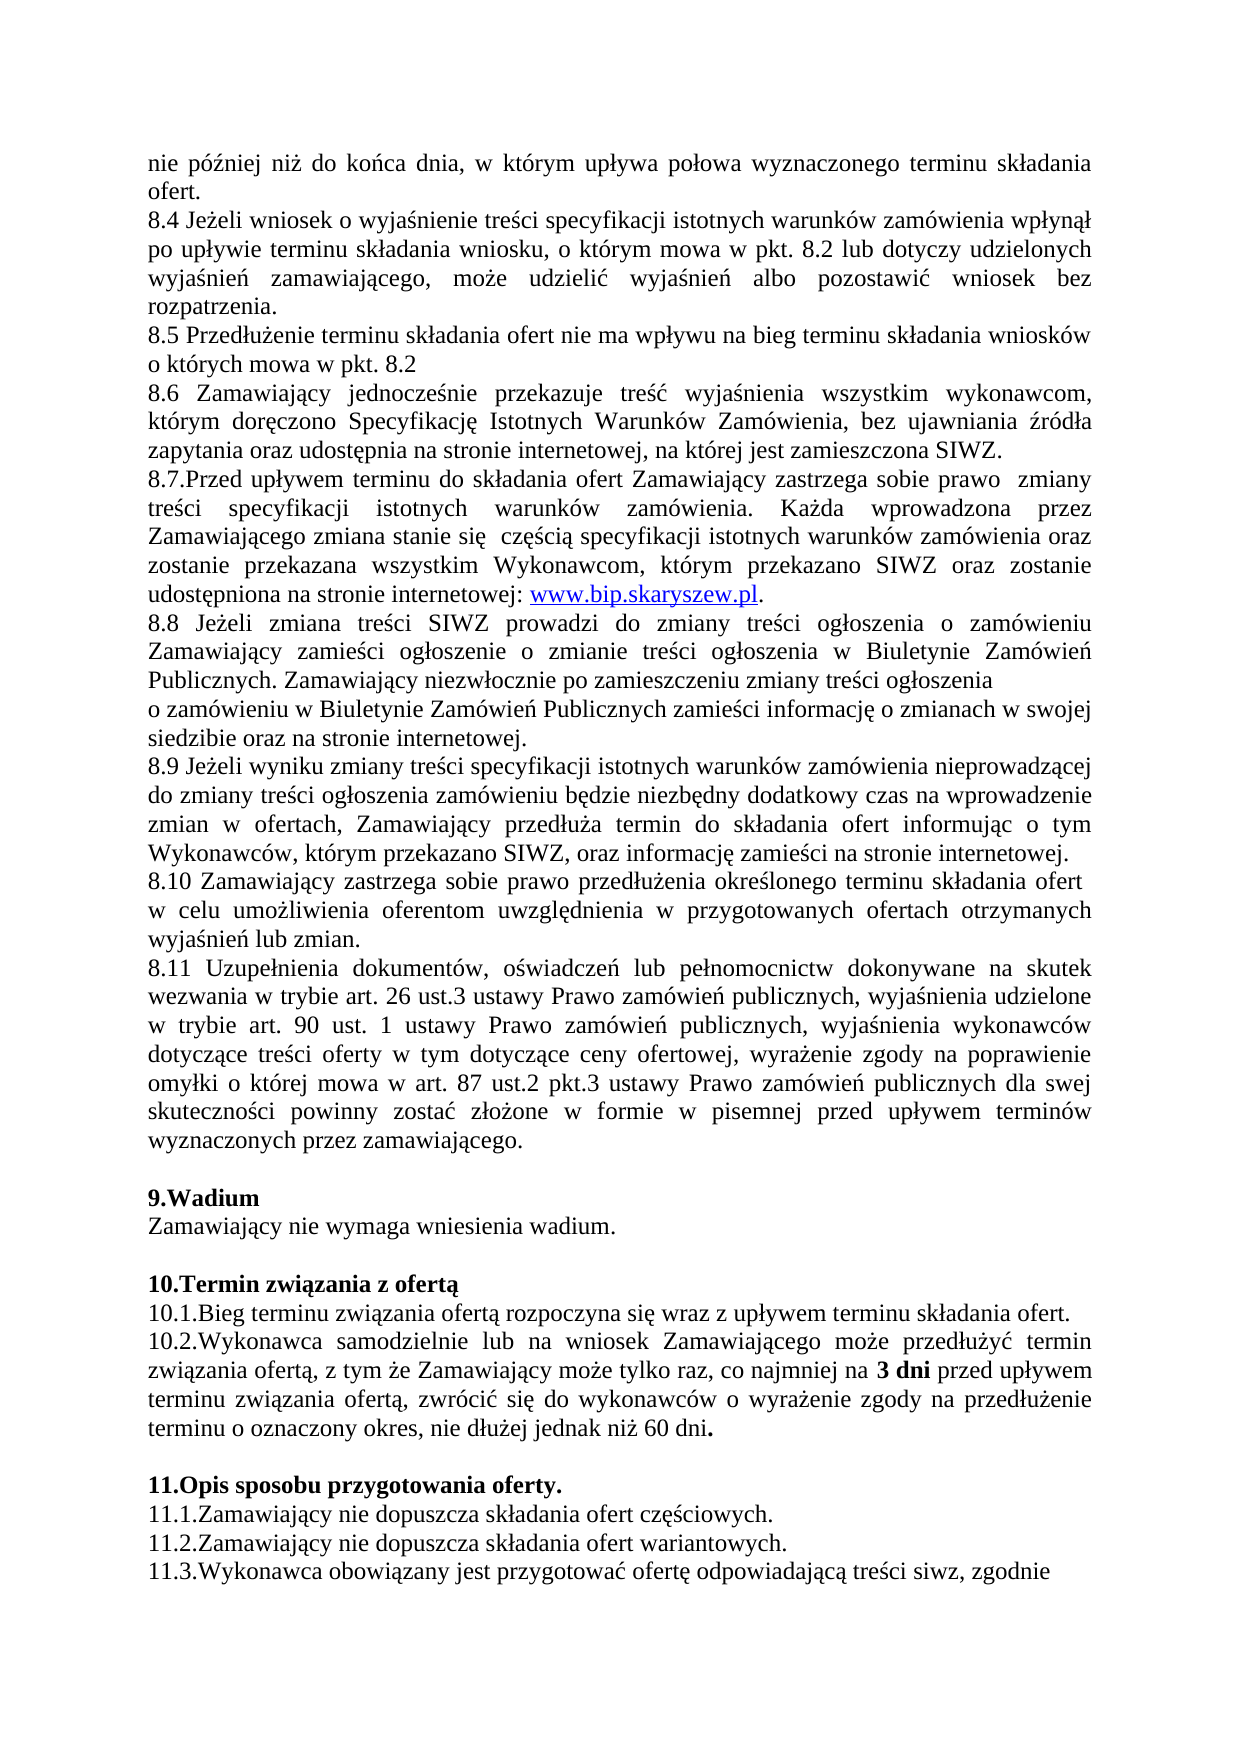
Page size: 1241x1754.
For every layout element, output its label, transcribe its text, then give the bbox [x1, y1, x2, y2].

text 8.8 Jeżeli zmiana treści SIWZ prowadzi do zmiany treści ogłoszenia o zamówieniu Zamawiający zamieści ogłoszenie o zmianie treści ogłoszenia w Biuletynie Zamówień Publicznych. Zamawiający niezwłocznie po zamieszczeniu zmiany treści ogłoszenia [148, 608, 1093, 694]
text 9.Wadium [148, 1183, 1093, 1211]
text 10.1.Bieg terminu związania ofertą rozpoczyna się wraz z upływem terminu składania ofert. [148, 1298, 1093, 1326]
text 10.Termin związania z ofertą [148, 1269, 1093, 1298]
text 8.7.Przed upływem terminu do składania ofert Zamawiający zastrzega sobie prawo zmiany treści specyfikacji istotnych warunków zamówienia. Każda wprowadzona przez Zamawiającego zmiana stanie się częścią specyfikacji istotnych warunków zamówienia oraz zostanie przekazana wszystkim Wykonawcom, którym przekazano SIWZ oraz zostanie udostępniona na stronie internetowej: www.bip.skaryszew.pl. [148, 464, 1093, 608]
text 8.4 Jeżeli wniosek o wyjaśnienie treści specyfikacji istotnych warunków zamówienia wpłynął po upływie terminu składania wniosku, o którym mowa w pkt. 8.2 lub dotyczy udzielonych wyjaśnień zamawiającego, może udzielić wyjaśnień albo pozostawić wniosek bez rozpatrzenia. [148, 205, 1093, 320]
text nie później niż do końca dnia, w którym upływa połowa wyznaczonego terminu składania ofert. [148, 148, 1093, 205]
text 8.9 Jeżeli wyniku zmiany treści specyfikacji istotnych warunków zamówienia nieprowadzącej do zmiany treści ogłoszenia zamówieniu będzie niezbędny dodatkowy czas na wprowadzenie zmian w ofertach, Zamawiający przedłuża termin do składania ofert informując o tym Wykonawców, którym przekazano SIWZ, oraz informację zamieści na stronie internetowej. [148, 751, 1093, 866]
text 8.6 Zamawiający jednocześnie przekazuje treść wyjaśnienia wszystkim wykonawcom, którym doręczono Specyfikację Istotnych Warunków Zamówienia, bez ujawniania źródła zapytania oraz udostępnia na stronie internetowej, na której jest zamieszczona SIWZ. [148, 378, 1093, 464]
text 8.11 Uzupełnienia dokumentów, oświadczeń lub pełnomocnictw dokonywane na skutek wezwania w trybie art. 26 ust.3 ustawy Prawo zamówień publicznych, wyjaśnienia udzielone w trybie art. 90 ust. 1 ustawy Prawo zamówień publicznych, wyjaśnienia wykonawców dotyczące treści oferty w tym dotyczące ceny ofertowej, wyrażenie zgody na poprawienie omyłki o której mowa w art. 87 ust.2 pkt.3 ustawy Prawo zamówień publicznych dla swej skuteczności powinny zostać złożone w formie w pisemnej przed upływem terminów wyznaczonych przez zamawiającego. [148, 953, 1093, 1154]
text 11.Opis sposobu przygotowania oferty. [148, 1470, 1093, 1499]
text 10.2.Wykonawca samodzielnie lub na wniosek Zamawiającego może przedłużyć termin związania ofertą, z tym że Zamawiający może tylko raz, co najmniej na 3 dni przed upływem terminu związania ofertą, zwrócić się do wykonawców o wyrażenie zgody na przedłużenie terminu o oznaczony okres, nie dłużej jednak niż 60 dni. [148, 1326, 1093, 1441]
text 8.5 Przedłużenie terminu składania ofert nie ma wpływu na bieg terminu składania wniosków o których mowa w pkt. 8.2 [148, 320, 1093, 378]
text 11.3.Wykonawca obowiązany jest przygotować ofertę odpowiadającą treści siwz, zgodnie [148, 1556, 1093, 1585]
text 11.1.Zamawiający nie dopuszcza składania ofert częściowych. [148, 1499, 1093, 1528]
text 11.2.Zamawiający nie dopuszcza składania ofert wariantowych. [148, 1528, 1093, 1556]
text o zamówieniu w Biuletynie Zamówień Publicznych zamieści informację o zmianach w swojej siedzibie oraz na stronie internetowej. [148, 694, 1093, 751]
text 8.10 Zamawiający zastrzega sobie prawo przedłużenia określonego terminu składania ofert w celu umożliwienia oferentom uwzględnienia w przygotowanych ofertach otrzymanych wyjaśnień lub zmian. [148, 866, 1093, 953]
text Zamawiający nie wymaga wniesienia wadium. [148, 1211, 1093, 1240]
